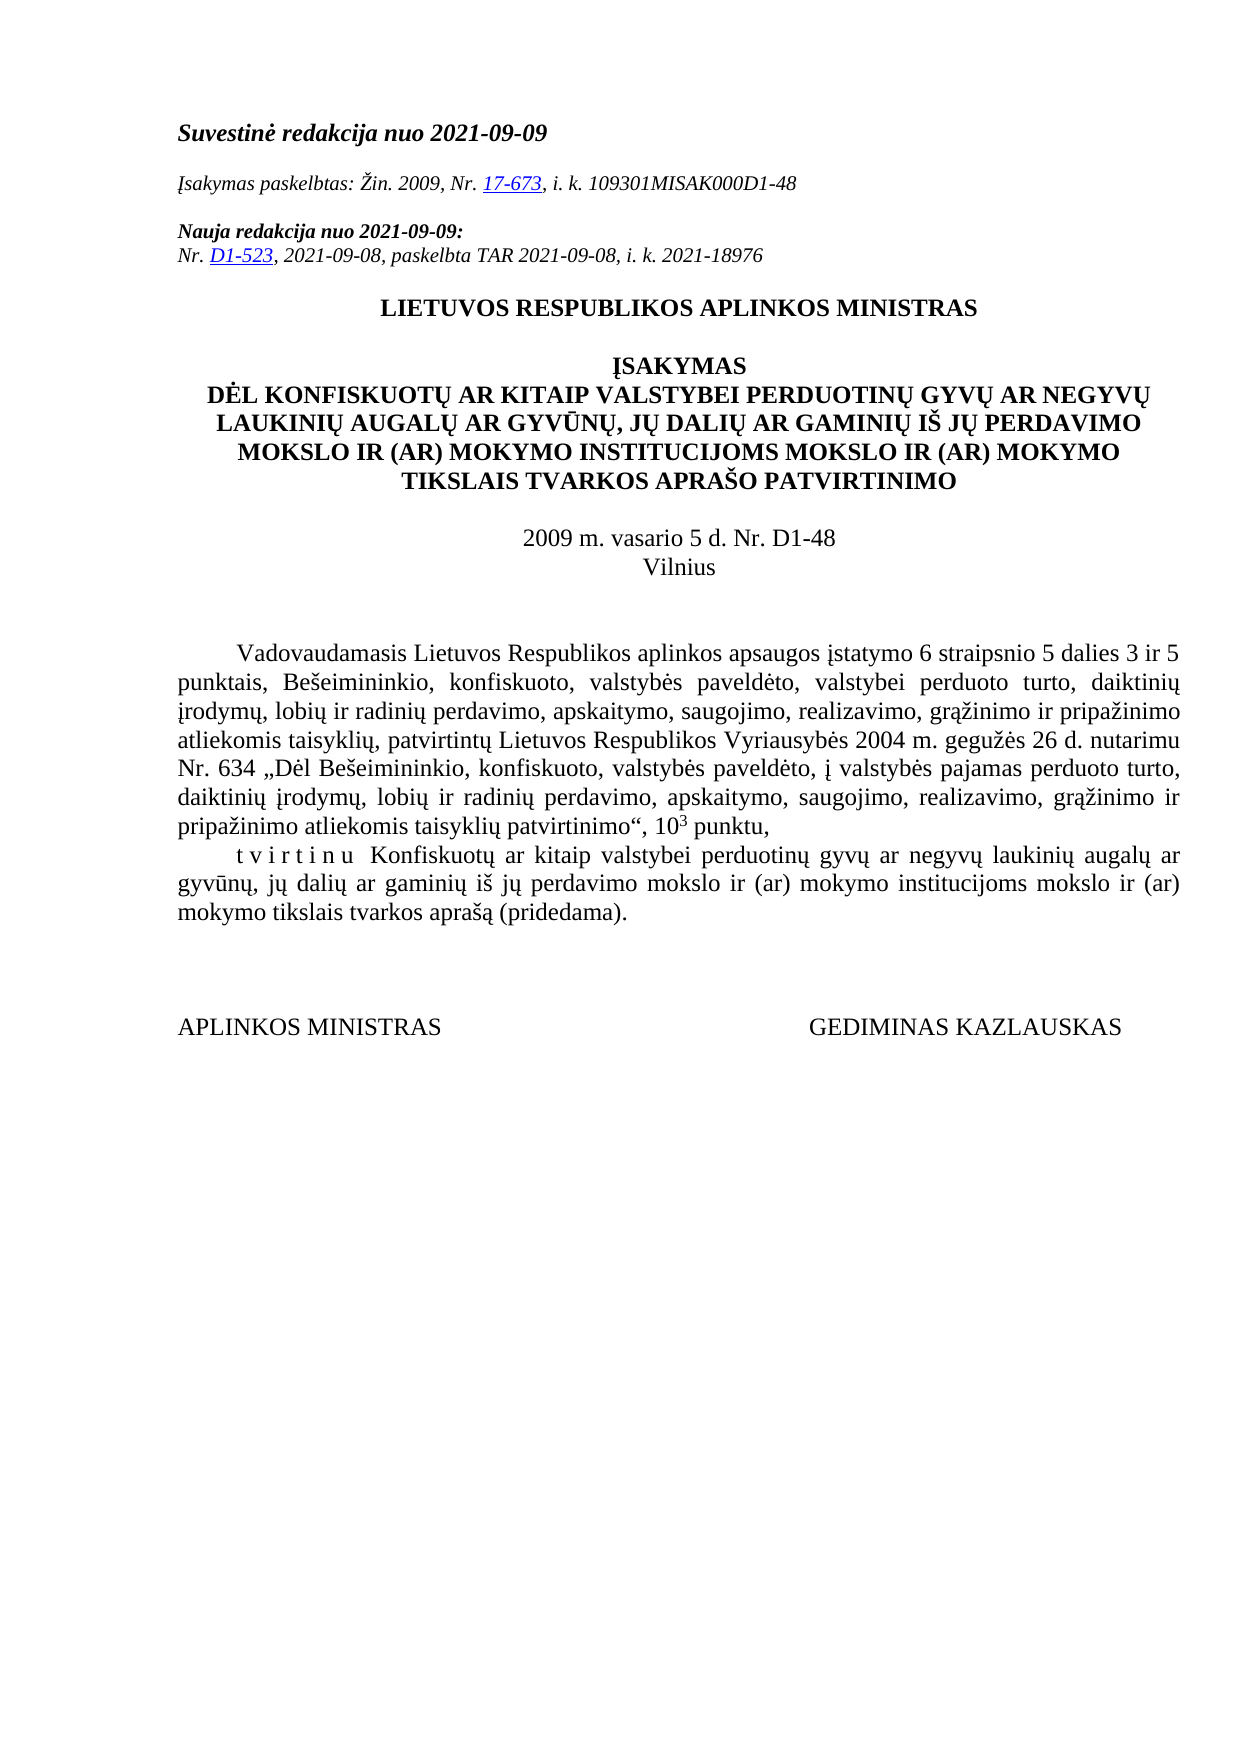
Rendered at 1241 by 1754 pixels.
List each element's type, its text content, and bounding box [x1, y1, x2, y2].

text Vilnius [177, 552, 1181, 581]
text DĖL KONFISKUOTŲ AR KITAIP VALSTYBEI PERDUOTINŲ GYVŲ AR NEGYVŲ LAUKINIŲ AUGALŲ AR GYVŪNŲ, JŲ DALIŲ AR GAMINIŲ IŠ JŲ PERDAVIMO MOKSLO IR (AR) MOKYMO INSTITUCIJOMS MOKSLO IR (AR) MOKYMO TIKSLAIS TVARKOS APRAŠO PATVIRTINIMO [177, 380, 1181, 495]
text Įsakymas paskelbtas: Žin. 2009, Nr. 17-673, i. k. 109301MISAK000D1-48 [177, 171, 1181, 195]
text Vadovaudamasis Lietuvos Respublikos aplinkos apsaugos įstatymo 6 straipsnio 5 dalies 3 ir 5 punktais, Bešeimininkio, konfiskuoto, valstybės paveldėto, valstybei perduoto turto, daiktinių įrodymų, lobių ir radinių perdavimo, apskaitymo, saugojimo, realizavimo, grąžinimo ir pripažinimo atliekomis taisyklių, patvirtintų Lietuvos Respublikos Vyriausybės 2004 m. gegužės 26 d. nutarimu Nr. 634 „Dėl Bešeimininkio, konfiskuoto, valstybės paveldėto, į valstybės pajamas perduoto turto, daiktinių įrodymų, lobių ir radinių perdavimo, apskaitymo, saugojimo, realizavimo, grąžinimo ir pripažinimo atliekomis taisyklių patvirtinimo“, 103 punktu, [177, 638, 1181, 840]
text LIETUVOS RESPUBLIKOS APLINKOS MINISTRAS [177, 293, 1181, 322]
text Suvestinė redakcija nuo 2021-09-09 [177, 118, 1181, 147]
text APLINKOS MINISTRAS GEDIMINAS KAZLAUSKAS [177, 1012, 1181, 1041]
text tvirtinu Konfiskuotų ar kitaip valstybei perduotinų gyvų ar negyvų laukinių augalų ar gyvūnų, jų dalių ar gaminių iš jų perdavimo mokslo ir (ar) mokymo institucijoms mokslo ir (ar) mokymo tikslais tvarkos aprašą (pridedama). [177, 840, 1181, 926]
text Nauja redakcija nuo 2021-09-09: [177, 219, 1181, 243]
text ĮSAKYMAS [177, 351, 1181, 380]
text 2009 m. vasario 5 d. Nr. D1-48 [177, 523, 1181, 552]
text Nr. D1-523, 2021-09-08, paskelbta TAR 2021-09-08, i. k. 2021-18976 [177, 243, 1181, 267]
